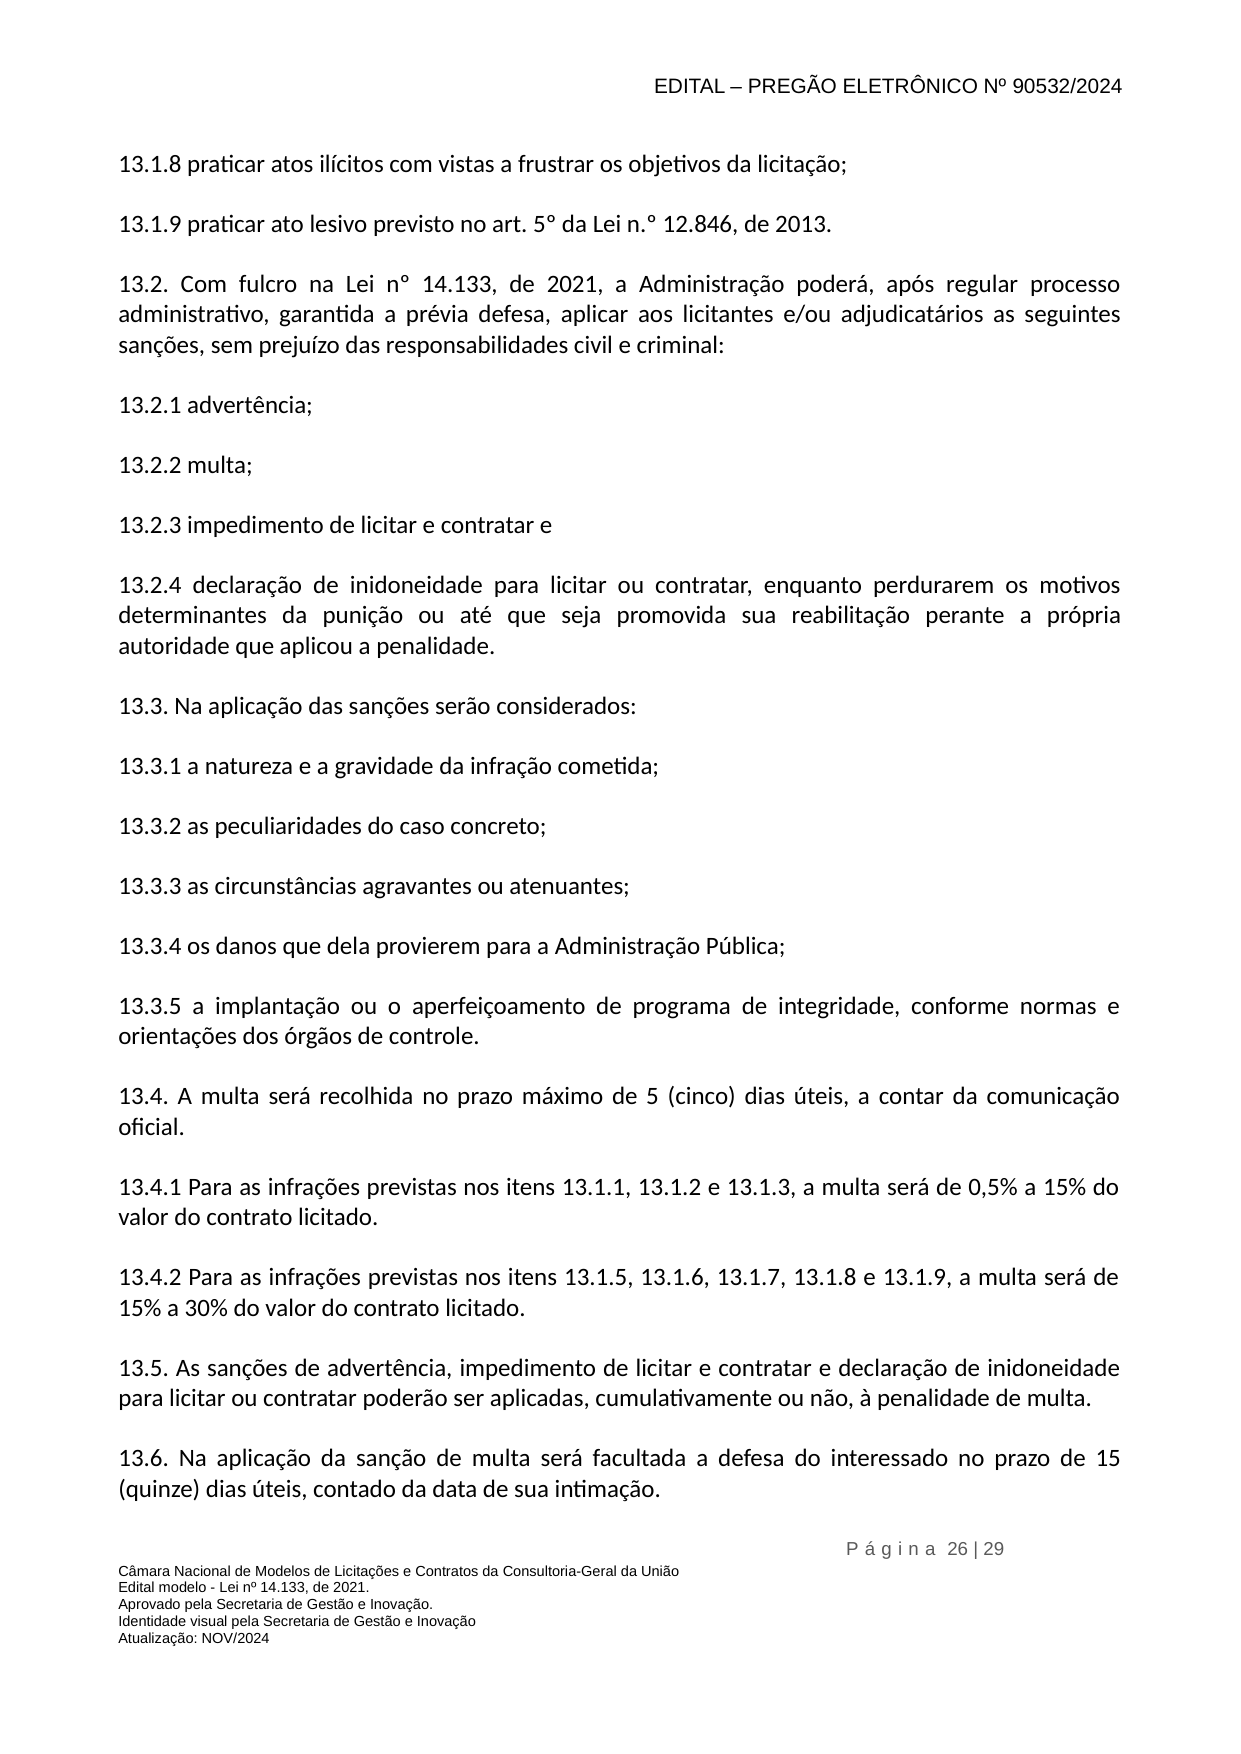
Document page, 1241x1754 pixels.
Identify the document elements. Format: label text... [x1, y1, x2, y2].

text 13.5. As sanções de advertência, impedimento de licitar e contratar e declaração de inidoneidade para licitar ou contratar poderão ser aplicadas, cumulativamente ou não, à penalidade de multa. [118, 1352, 1122, 1413]
text 13.2.4 declaração de inidoneidade para licitar ou contratar, enquanto perdurarem os motivos determinantes da punição ou até que seja promovida sua reabilitação perante a própria autoridade que aplicou a penalidade. [118, 569, 1122, 660]
text 13.4.1 Para as infrações previstas nos itens 13.1.1, 13.1.2 e 13.1.3, a multa será de 0,5% a 15% do valor do contrato licitado. [118, 1171, 1122, 1232]
text 13.4. A multa será recolhida no prazo máximo de 5 (cinco) dias úteis, a contar da comunicação oficial. [118, 1080, 1122, 1141]
text 13.3. Na aplicação das sanções serão considerados: [118, 690, 1122, 720]
text 13.1.9 praticar ato lesivo previsto no art. 5º da Lei n.º 12.846, de 2013. [118, 208, 1122, 238]
text 13.3.5 a implantação ou o aperfeiçoamento de programa de integridade, conforme normas e orientações dos órgãos de controle. [118, 990, 1122, 1051]
text 13.6. Na aplicação da sanção de multa será facultada a defesa do interessado no prazo de 15 (quinze) dias úteis, contado da data de sua intimação. [118, 1442, 1122, 1503]
text 13.2. Com fulcro na Lei nº 14.133, de 2021, a Administração poderá, após regular processo administrativo, garantida a prévia defesa, aplicar aos licitantes e/ou adjudicatários as seguintes sanções, sem prejuízo das responsabilidades civil e criminal: [118, 268, 1122, 359]
text 13.2.2 multa; [118, 449, 1122, 479]
text 13.2.3 impedimento de licitar e contratar e [118, 509, 1122, 539]
text 13.3.4 os danos que dela provierem para a Administração Pública; [118, 930, 1122, 960]
text 13.3.1 a natureza e a gravidade da infração cometida; [118, 750, 1122, 780]
text 13.1.8 praticar atos ilícitos com vistas a frustrar os objetivos da licitação; [118, 148, 1122, 178]
text 13.3.2 as peculiaridades do caso concreto; [118, 810, 1122, 840]
text 13.2.1 advertência; [118, 389, 1122, 419]
text 13.4.2 Para as infrações previstas nos itens 13.1.5, 13.1.6, 13.1.7, 13.1.8 e 13.1.9, a multa será de 15% a 30% do valor do contrato licitado. [118, 1261, 1122, 1322]
text 13.3.3 as circunstâncias agravantes ou atenuantes; [118, 870, 1122, 900]
